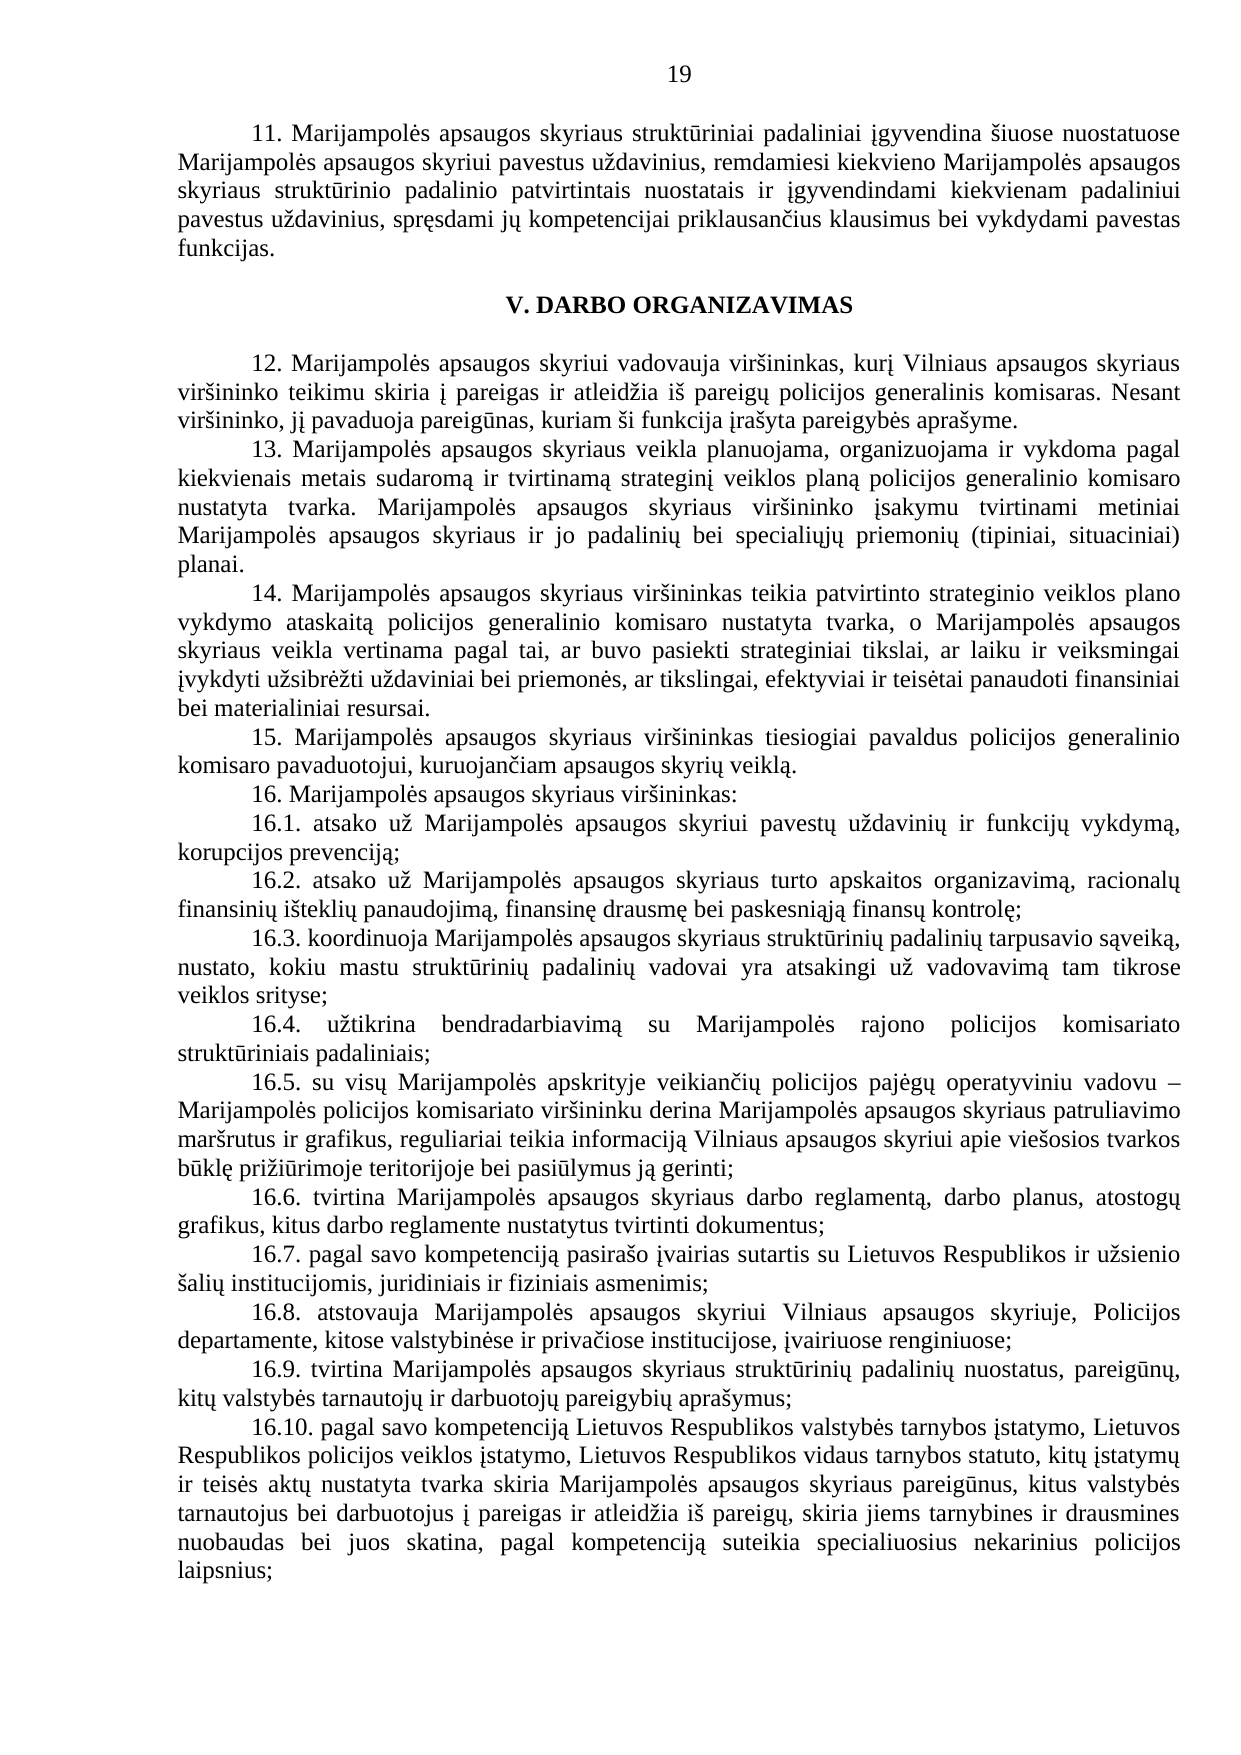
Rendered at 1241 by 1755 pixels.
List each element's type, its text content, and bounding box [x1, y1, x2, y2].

text 16.10. pagal savo kompetenciją Lietuvos Respublikos valstybės tarnybos įstatymo, Lietuvos Respublikos policijos veiklos įstatymo, Lietuvos Respublikos vidaus tarnybos statuto, kitų įstatymų ir teisės aktų nustatyta tvarka skiria Marijampolės apsaugos skyriaus pareigūnus, kitus valstybės tarnautojus bei darbuotojus į pareigas ir atleidžia iš pareigų, skiria jiems tarnybines ir drausmines nuobaudas bei juos skatina, pagal kompetenciją suteikia specialiuosius nekarinius policijos laipsnius; [177, 1412, 1181, 1584]
text 11. Marijampolės apsaugos skyriaus struktūriniai padaliniai įgyvendina šiuose nuostatuose Marijampolės apsaugos skyriui pavestus uždavinius, remdamiesi kiekvieno Marijampolės apsaugos skyriaus struktūrinio padalinio patvirtintais nuostatais ir įgyvendindami kiekvienam padaliniui pavestus uždavinius, spręsdami jų kompetencijai priklausančius klausimus bei vykdydami pavestas funkcijas. [177, 118, 1181, 262]
text 13. Marijampolės apsaugos skyriaus veikla planuojama, organizuojama ir vykdoma pagal kiekvienais metais sudaromą ir tvirtinamą strateginį veiklos planą policijos generalinio komisaro nustatyta tvarka. Marijampolės apsaugos skyriaus viršininko įsakymu tvirtinami metiniai Marijampolės apsaugos skyriaus ir jo padalinių bei specialiųjų priemonių (tipiniai, situaciniai) planai. [177, 434, 1181, 578]
text 16. Marijampolės apsaugos skyriaus viršininkas: [177, 779, 1181, 808]
text 16.2. atsako už Marijampolės apsaugos skyriaus turto apskaitos organizavimą, racionalų finansinių išteklių panaudojimą, finansinę drausmę bei paskesniąją finansų kontrolę; [177, 866, 1181, 923]
text 16.9. tvirtina Marijampolės apsaugos skyriaus struktūrinių padalinių nuostatus, pareigūnų, kitų valstybės tarnautojų ir darbuotojų pareigybių aprašymus; [177, 1354, 1181, 1412]
text 16.5. su visų Marijampolės apskrityje veikiančių policijos pajėgų operatyviniu vadovu – Marijampolės policijos komisariato viršininku derina Marijampolės apsaugos skyriaus patruliavimo maršrutus ir grafikus, reguliariai teikia informaciją Vilniaus apsaugos skyriui apie viešosios tvarkos būklę prižiūrimoje teritorijoje bei pasiūlymus ją gerinti; [177, 1067, 1181, 1182]
text 12. Marijampolės apsaugos skyriui vadovauja viršininkas, kurį Vilniaus apsaugos skyriaus viršininko teikimu skiria į pareigas ir atleidžia iš pareigų policijos generalinis komisaras. Nesant viršininko, jį pavaduoja pareigūnas, kuriam ši funkcija įrašyta pareigybės aprašyme. [177, 348, 1181, 434]
text 16.4. užtikrina bendradarbiavimą su Marijampolės rajono policijos komisariato struktūriniais padaliniais; [177, 1009, 1181, 1067]
text 14. Marijampolės apsaugos skyriaus viršininkas teikia patvirtinto strateginio veiklos plano vykdymo ataskaitą policijos generalinio komisaro nustatyta tvarka, o Marijampolės apsaugos skyriaus veikla vertinama pagal tai, ar buvo pasiekti strateginiai tikslai, ar laiku ir veiksmingai įvykdyti užsibrėžti uždaviniai bei priemonės, ar tikslingai, efektyviai ir teisėtai panaudoti finansiniai bei materialiniai resursai. [177, 578, 1181, 722]
text 16.8. atstovauja Marijampolės apsaugos skyriui Vilniaus apsaugos skyriuje, Policijos departamente, kitose valstybinėse ir privačiose institucijose, įvairiuose renginiuose; [177, 1297, 1181, 1354]
text 16.6. tvirtina Marijampolės apsaugos skyriaus darbo reglamentą, darbo planus, atostogų grafikus, kitus darbo reglamente nustatytus tvirtinti dokumentus; [177, 1182, 1181, 1239]
text 16.3. koordinuoja Marijampolės apsaugos skyriaus struktūrinių padalinių tarpusavio sąveiką, nustato, kokiu mastu struktūrinių padalinių vadovai yra atsakingi už vadovavimą tam tikrose veiklos srityse; [177, 923, 1181, 1009]
text 16.7. pagal savo kompetenciją pasirašo įvairias sutartis su Lietuvos Respublikos ir užsienio šalių institucijomis, juridiniais ir fiziniais asmenimis; [177, 1239, 1181, 1297]
text V. darbo organizavimas [177, 291, 1181, 319]
text 16.1. atsako už Marijampolės apsaugos skyriui pavestų uždavinių ir funkcijų vykdymą, korupcijos prevenciją; [177, 808, 1181, 866]
text 15. Marijampolės apsaugos skyriaus viršininkas tiesiogiai pavaldus policijos generalinio komisaro pavaduotojui, kuruojančiam apsaugos skyrių veiklą. [177, 722, 1181, 779]
